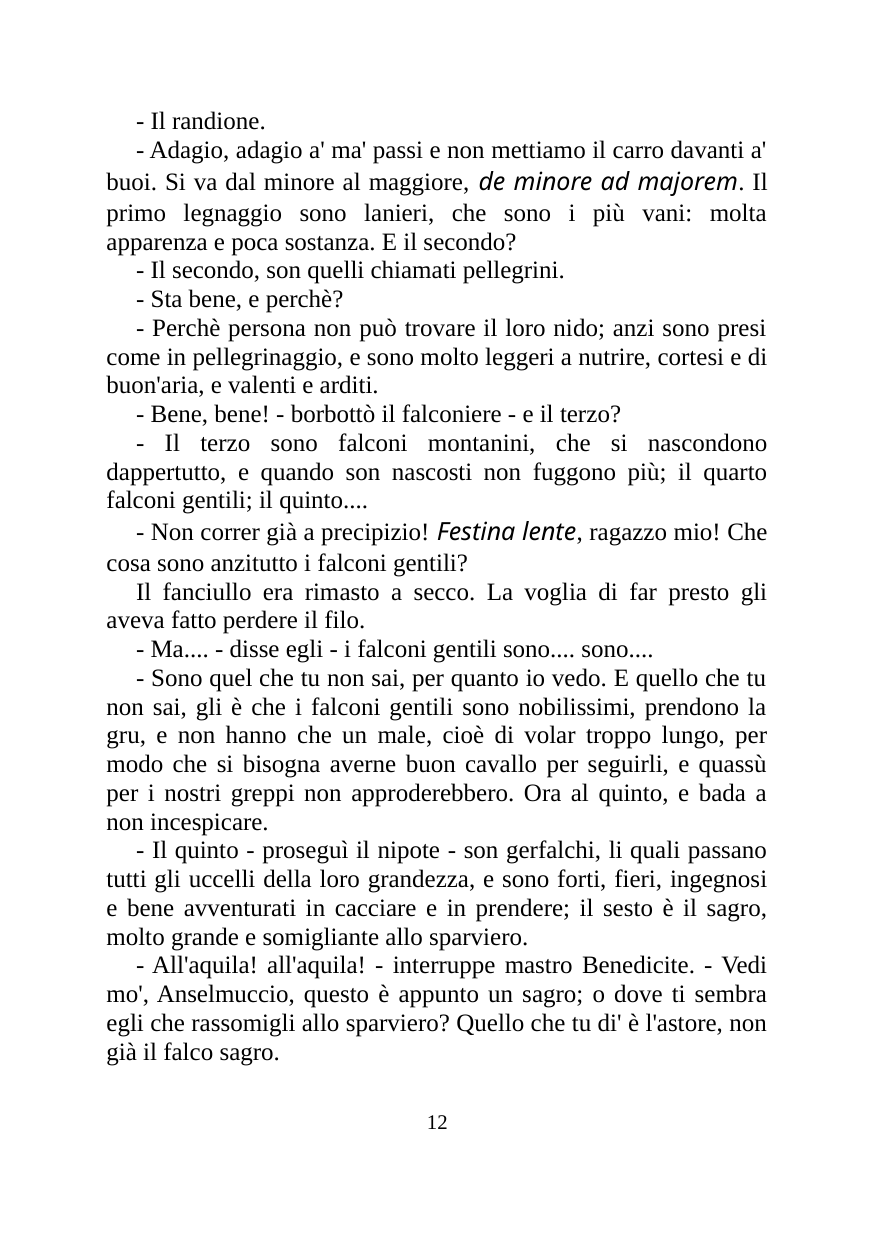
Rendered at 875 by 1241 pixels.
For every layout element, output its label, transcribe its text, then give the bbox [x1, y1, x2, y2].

text - Adagio, adagio a' ma' passi e non mettiamo il carro davanti a' buoi. Si va dal minore al maggiore, de minore ad majorem. Il primo legnaggio sono lanieri, che sono i più vani: molta apparenza e poca sostanza. E il secondo? [106, 135, 768, 255]
text - Il randione. [106, 106, 768, 135]
text - Il secondo, son quelli chiamati pellegrini. [106, 255, 768, 284]
text - Non correr già a precipizio! Festina lente, ragazzo mio! Che cosa sono anzitutto i falconi gentili? [106, 514, 768, 577]
text - Perchè persona non può trovare il loro nido; anzi sono presi come in pellegrinaggio, e sono molto leggeri a nutrire, cortesi e di buon'aria, e valenti e arditi. [106, 313, 768, 399]
text - Sono quel che tu non sai, per quanto io vedo. E quello che tu non sai, gli è che i falconi gentili sono nobilissimi, prendono la gru, e non hanno che un male, cioè di volar troppo lungo, per modo che si bisogna averne buon cavallo per seguirli, e quassù per i nostri greppi non approderebbero. Ora al quinto, e bada a non incespicare. [106, 663, 768, 836]
text - Il quinto - proseguì il nipote - son gerfalchi, li quali passano tutti gli uccelli della loro grandezza, e sono forti, fieri, ingegnosi e bene avventurati in cacciare e in prendere; il sesto è il sagro, molto grande e somigliante allo sparviero. [106, 836, 768, 951]
text - Ma.... - disse egli - i falconi gentili sono.... sono.... [106, 634, 768, 663]
text - All'aquila! all'aquila! - interruppe mastro Benedicite. - Vedi mo', Anselmuccio, questo è appunto un sagro; o dove ti sembra egli che rassomigli allo sparviero? Quello che tu di' è l'astore, non già il falco sagro. [106, 951, 768, 1066]
text - Il terzo sono falconi montanini, che si nascondono dappertutto, e quando son nascosti non fuggono più; il quarto falconi gentili; il quinto.... [106, 428, 768, 514]
text - Sta bene, e perchè? [106, 284, 768, 313]
text Il fanciullo era rimasto a secco. La voglia di far presto gli aveva fatto perdere il filo. [106, 577, 768, 634]
text - Bene, bene! - borbottò il falconiere - e il terzo? [106, 399, 768, 428]
